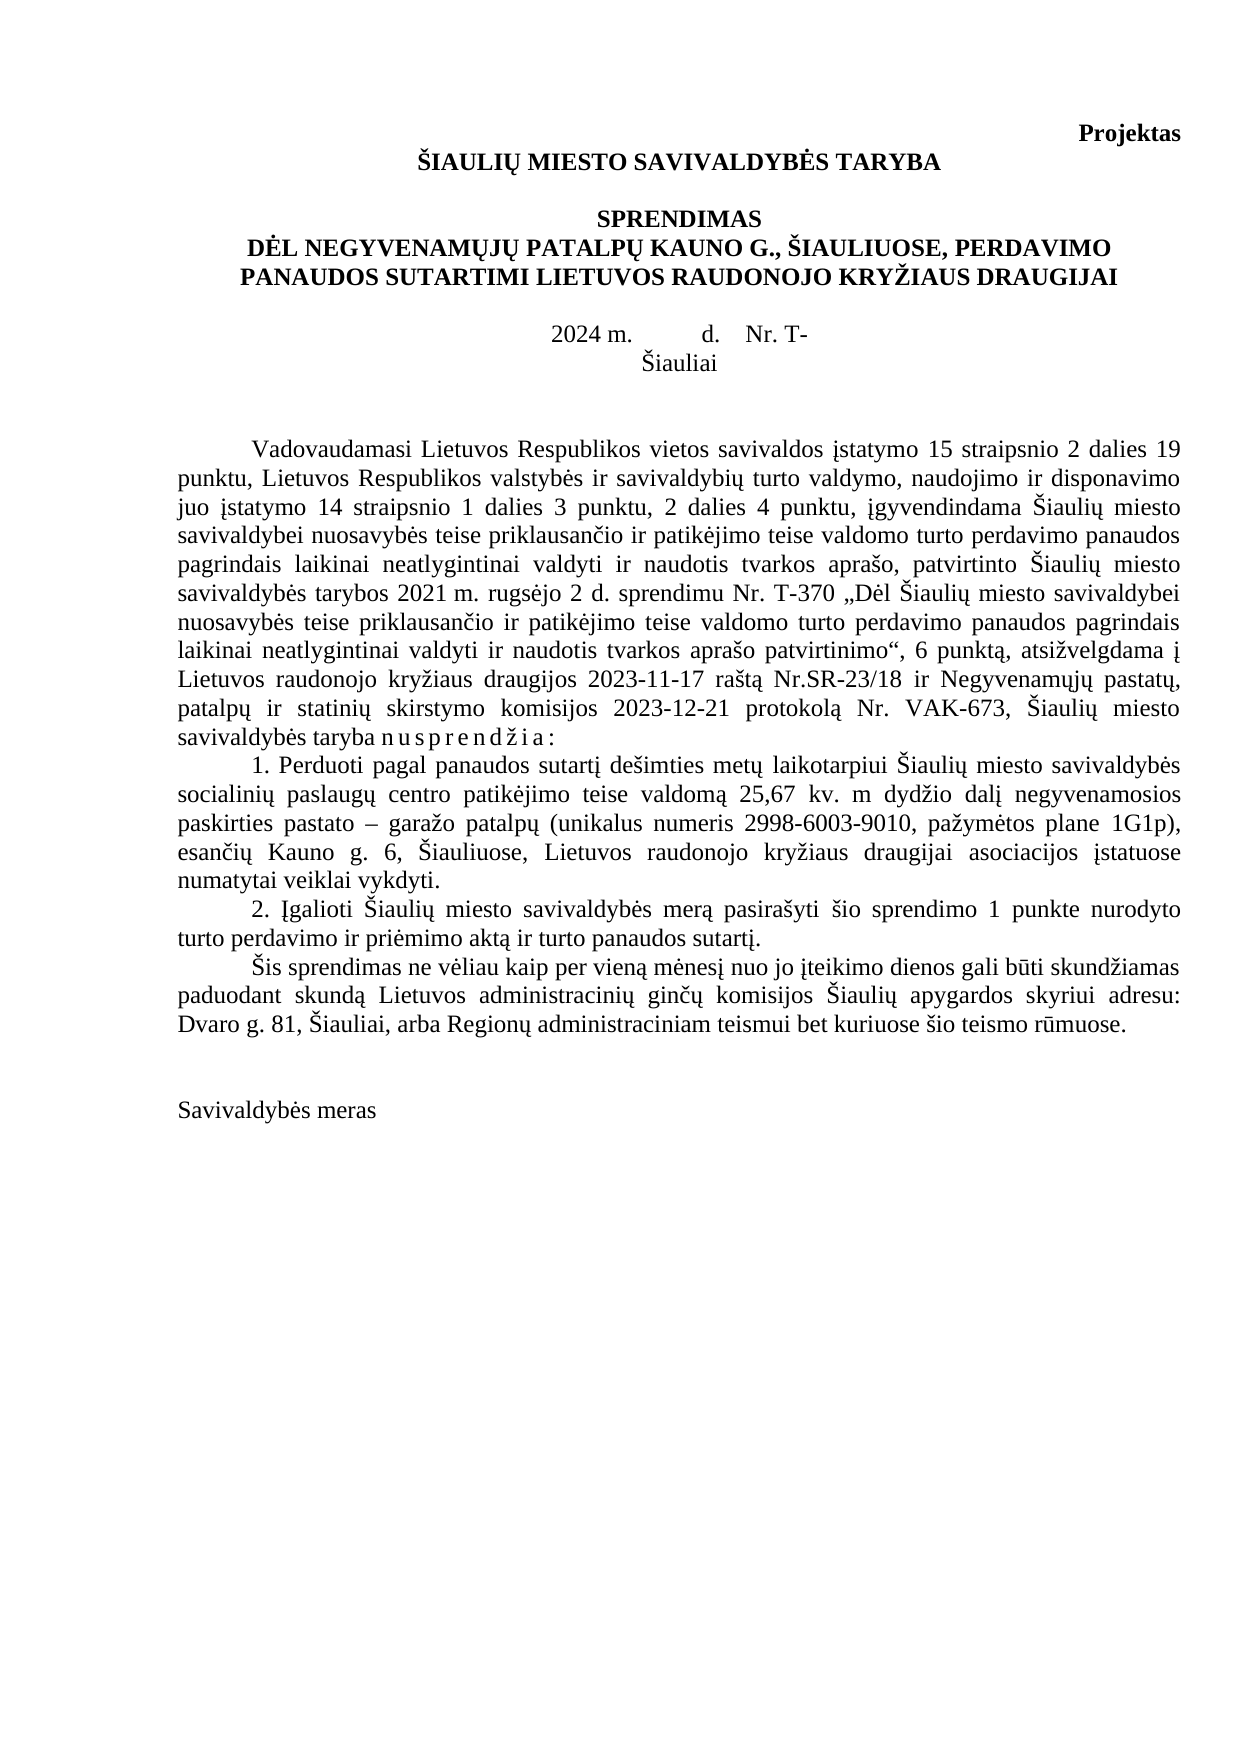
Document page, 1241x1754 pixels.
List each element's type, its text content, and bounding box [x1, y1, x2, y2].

text DĖL NEGYVENAMŲJŲ PATALPŲ KAUNO G., ŠIAULIUOSE, PERDAVIMO PANAUDOS SUTARTIMI LIETUVOS RAUDONOJO KRYŽIAUS DRAUGIJAI [177, 233, 1181, 291]
text Šiauliai [177, 348, 1181, 377]
text 2. Įgalioti Šiaulių miesto savivaldybės merą pasirašyti šio sprendimo 1 punkte nurodyto turto perdavimo ir priėmimo aktą ir turto panaudos sutartį. [177, 894, 1181, 952]
text SPRENDIMAS [177, 204, 1181, 233]
text 2024 m. d. Nr. T- [177, 319, 1181, 348]
text Šis sprendimas ne vėliau kaip per vieną mėnesį nuo jo įteikimo dienos gali būti skundžiamas paduodant skundą Lietuvos administracinių ginčų komisijos Šiaulių apygardos skyriui adresu: Dvaro g. 81, Šiauliai, arba Regionų administraciniam teismui bet kuriuose šio teismo rūmuose. [177, 952, 1181, 1038]
text Vadovaudamasi Lietuvos Respublikos vietos savivaldos įstatymo 15 straipsnio 2 dalies 19 punktu, Lietuvos Respublikos valstybės ir savivaldybių turto valdymo, naudojimo ir disponavimo juo įstatymo 14 straipsnio 1 dalies 3 punktu, 2 dalies 4 punktu, įgyvendindama Šiaulių miesto savivaldybei nuosavybės teise priklausančio ir patikėjimo teise valdomo turto perdavimo panaudos pagrindais laikinai neatlygintinai valdyti ir naudotis tvarkos aprašo, patvirtinto Šiaulių miesto savivaldybės tarybos 2021 m. rugsėjo 2 d. sprendimu Nr. T-370 „Dėl Šiaulių miesto savivaldybei nuosavybės teise priklausančio ir patikėjimo teise valdomo turto perdavimo panaudos pagrindais laikinai neatlygintinai valdyti ir naudotis tvarkos aprašo patvirtinimo“, 6 punktą, atsižvelgdama į Lietuvos raudonojo kryžiaus draugijos 2023-11-17 raštą Nr.SR-23/18 ir Negyvenamųjų pastatų, patalpų ir statinių skirstymo komisijos 2023-12-21 protokolą Nr. VAK-673, Šiaulių miesto savivaldybės taryba nusprendžia: [177, 434, 1181, 751]
text 1. Perduoti pagal panaudos sutartį dešimties metų laikotarpiui Šiaulių miesto savivaldybės socialinių paslaugų centro patikėjimo teise valdomą 25,67 kv. m dydžio dalį negyvenamosios paskirties pastato – garažo patalpų (unikalus numeris 2998-6003-9010, pažymėtos plane 1G1p), esančių Kauno g. 6, Šiauliuose, Lietuvos raudonojo kryžiaus draugijai asociacijos įstatuose numatytai veiklai vykdyti. [177, 751, 1181, 894]
text ŠIAULIŲ MIESTO SAVIVALDYBĖS TARYBA [177, 147, 1181, 176]
text Savivaldybės meras [177, 1096, 1181, 1124]
text Projektas [177, 118, 1181, 147]
